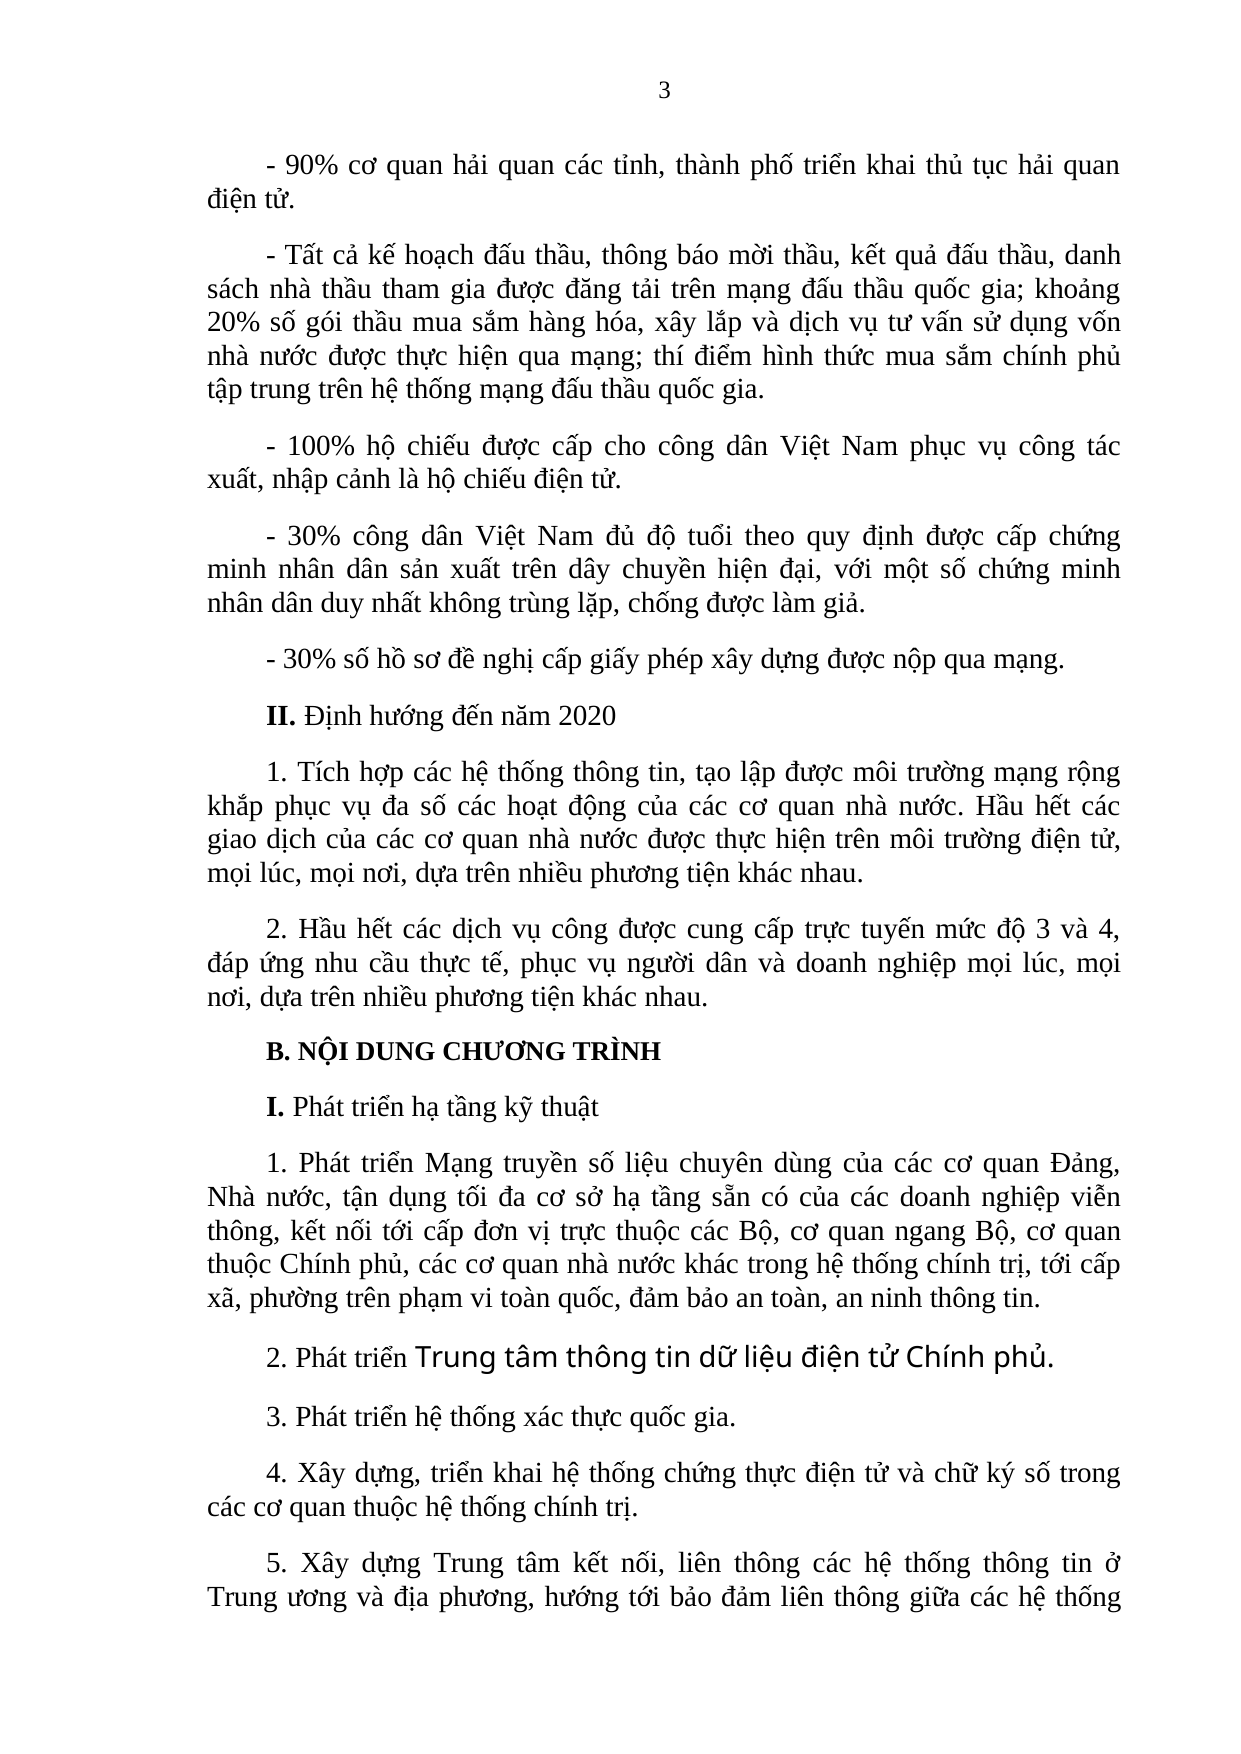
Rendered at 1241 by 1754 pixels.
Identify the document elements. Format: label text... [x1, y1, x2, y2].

text 3. Phát triển hệ thống xác thực quốc gia. [207, 1399, 1122, 1432]
text II. Định hướng đến năm 2020 [207, 698, 1122, 732]
text 1. Tích hợp các hệ thống thông tin, tạo lập được môi trường mạng rộng khắp phục vụ đa số các hoạt động của các cơ quan nhà nước. Hầu hết các giao dịch của các cơ quan nhà nước được thực hiện trên môi trường điện tử, mọi lúc, mọi nơi, dựa trên nhiều phương tiện khác nhau. [207, 755, 1122, 889]
text - Tất cả kế hoạch đấu thầu, thông báo mời thầu, kết quả đấu thầu, danh sách nhà thầu tham gia được đăng tải trên mạng đấu thầu quốc gia; khoảng 20% số gói thầu mua sắm hàng hóa, xây lắp và dịch vụ tư vấn sử dụng vốn nhà nước được thực hiện qua mạng; thí điểm hình thức mua sắm chính phủ tập trung trên hệ thống mạng đấu thầu quốc gia. [207, 238, 1122, 405]
text - 30% số hồ sơ đề nghị cấp giấy phép xây dựng được nộp qua mạng. [207, 642, 1122, 675]
text - 30% công dân Việt Nam đủ độ tuổi theo quy định được cấp chứng minh nhân dân sản xuất trên dây chuyền hiện đại, với một số chứng minh nhân dân duy nhất không trùng lặp, chống được làm giả. [207, 518, 1122, 619]
text - 90% cơ quan hải quan các tỉnh, thành phố triển khai thủ tục hải quan điện tử. [207, 148, 1122, 215]
text 4. Xây dựng, triển khai hệ thống chứng thực điện tử và chữ ký số trong các cơ quan thuộc hệ thống chính trị. [207, 1455, 1122, 1522]
text - 100% hộ chiếu được cấp cho công dân Việt Nam phục vụ công tác xuất, nhập cảnh là hộ chiếu điện tử. [207, 428, 1122, 495]
text I. Phát triển hạ tầng kỹ thuật [207, 1089, 1122, 1123]
text 5. Xây dựng Trung tâm kết nối, liên thông các hệ thống thông tin ở Trung ương và địa phương, hướng tới bảo đảm liên thông giữa các hệ thống [207, 1545, 1122, 1612]
text 2. Phát triển Trung tâm thông tin dữ liệu điện tử Chính phủ. [207, 1336, 1122, 1376]
text 1. Phát triển Mạng truyền số liệu chuyên dùng của các cơ quan Đảng, Nhà nước, tận dụng tối đa cơ sở hạ tầng sẵn có của các doanh nghiệp viễn thông, kết nối tới cấp đơn vị trực thuộc các Bộ, cơ quan ngang Bộ, cơ quan thuộc Chính phủ, các cơ quan nhà nước khác trong hệ thống chính trị, tới cấp xã, phường trên phạm vi toàn quốc, đảm bảo an toàn, an ninh thông tin. [207, 1146, 1122, 1313]
text 2. Hầu hết các dịch vụ công được cung cấp trực tuyến mức độ 3 và 4, đáp ứng nhu cầu thực tế, phục vụ người dân và doanh nghiệp mọi lúc, mọi nơi, dựa trên nhiều phương tiện khác nhau. [207, 912, 1122, 1012]
subtitle B. NỘI DUNG CHƯƠNG TRÌNH [207, 1035, 1122, 1066]
